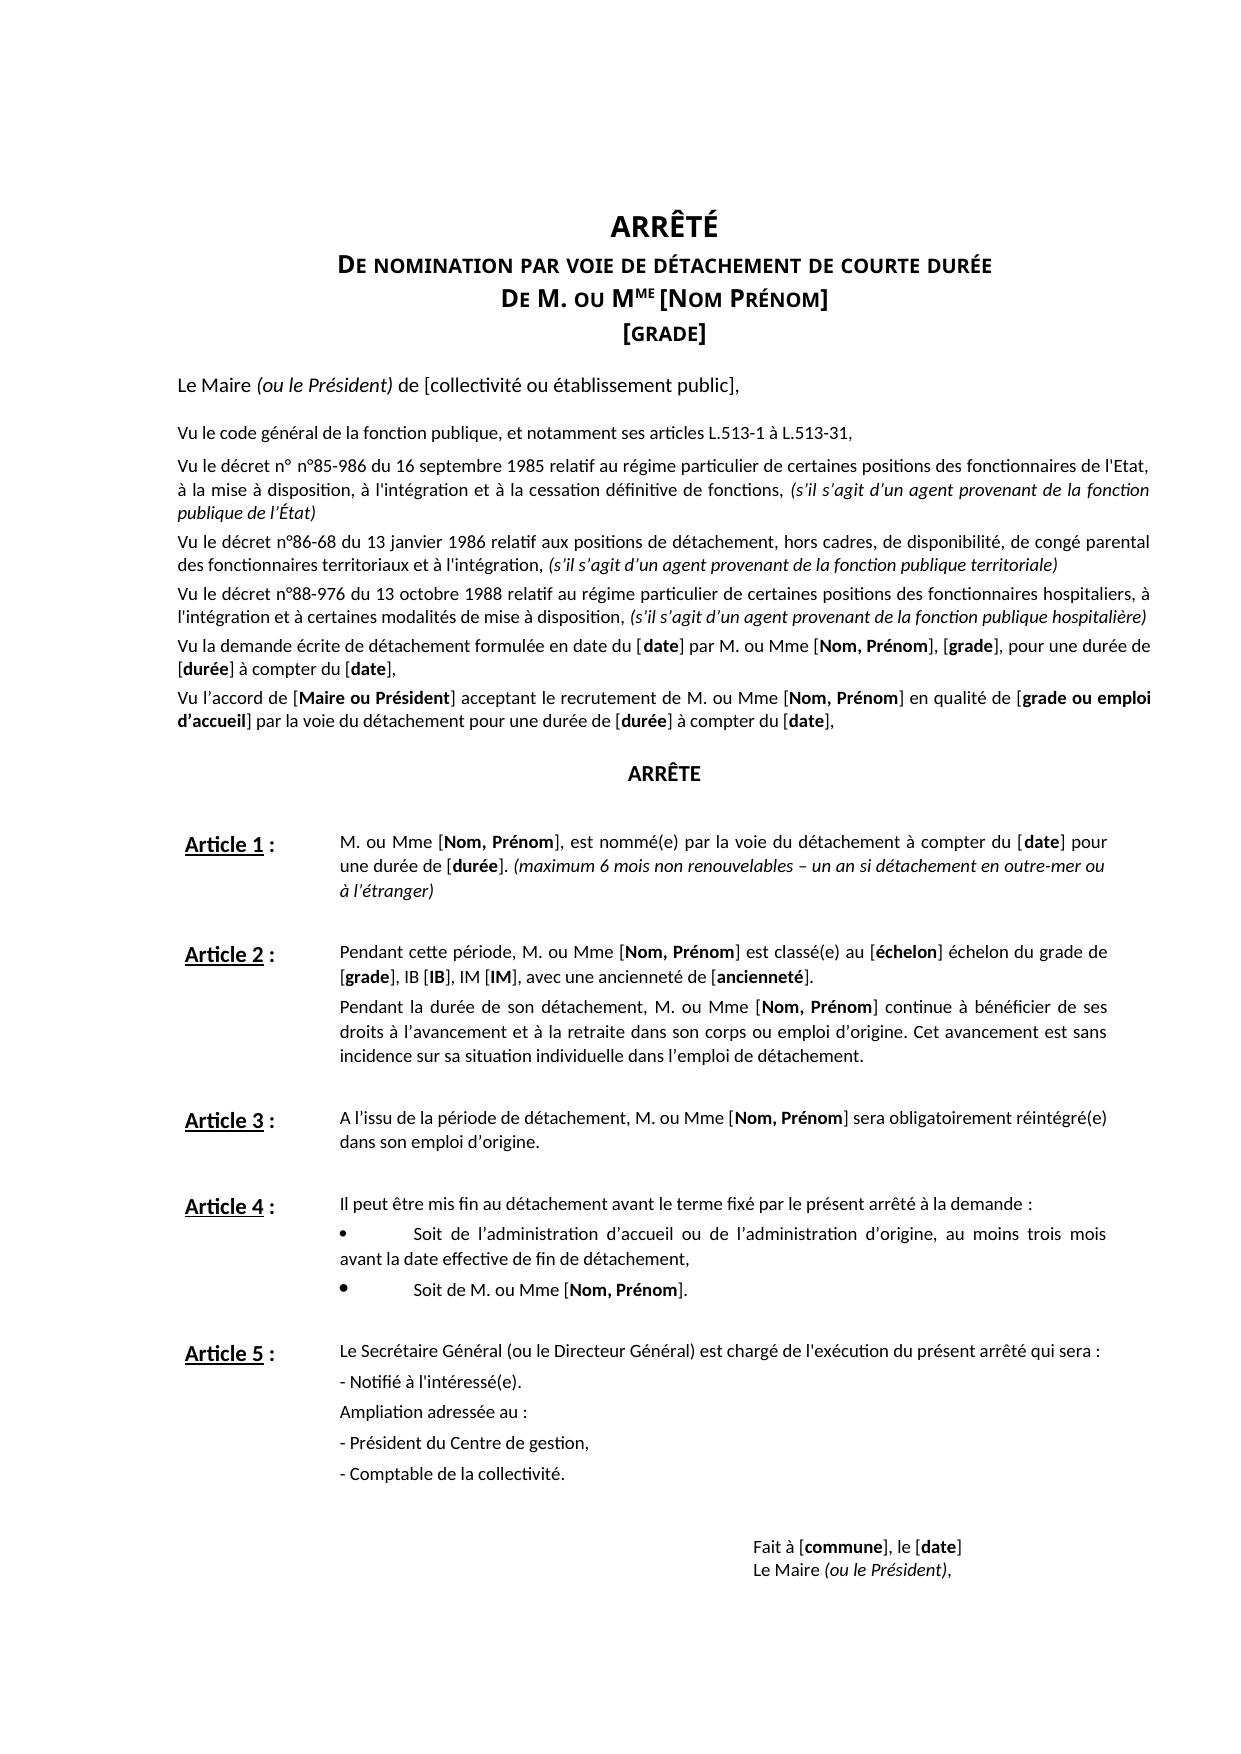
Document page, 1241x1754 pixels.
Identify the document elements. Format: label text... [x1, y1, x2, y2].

text Fait à [commune], le [date] [753, 1536, 1152, 1558]
text De nomination par voie de détachement de courte durée [177, 246, 1152, 281]
text [grade] [177, 314, 1152, 349]
text Vu le décret n°86-68 du 13 janvier 1986 relatif aux positions de détachement, hors cadres, de disponibilité, de congé parental des fonctionnaires territoriaux et à l'intégration, (s’il s’agit d’un agent provenant de la fonction publique territoriale) [177, 530, 1152, 576]
table_cell Il peut être mis fin au détachement avant le terme fixé par le présent arrêté à la demande : Soit de l’administration d’accueil ou de l’administration d’origine, au moins trois mois avant la date effective de fin de détachement, Soit de M. ou Mme [Nom, Prénom]. [332, 1192, 1122, 1339]
table_cell Article 5 : [177, 1339, 332, 1523]
table_header M. ou Mme [Nom, Prénom], est nommé(e) par la voie du détachement à compter du [date] pour une durée de [durée]. (maximum 6 mois non renouvelables – un an si détachement en outre-mer ou à l’étranger) [332, 830, 1122, 940]
table_cell Pendant cette période, M. ou Mme [Nom, Prénom] est classé(e) au [échelon] échelon du grade de [grade], IB [IB], IM [IM], avec une ancienneté de [ancienneté]. Pendant la durée de son détachement, M. ou Mme [Nom, Prénom] continue à bénéficier de ses droits à l’avancement et à la retraite dans son corps ou emploi d’origine. Cet avancement est sans incidence sur sa situation individuelle dans l’emploi de détachement. [332, 940, 1122, 1106]
text Le Maire (ou le Président) de [collectivité ou établissement public], [177, 373, 1152, 398]
text De M. ou Mme [Nom Prénom] [177, 281, 1152, 314]
text Vu l’accord de [Maire ou Président] acceptant le recrutement de M. ou Mme [Nom, Prénom] en qualité de [grade ou emploi d’accueil] par la voie du détachement pour une durée de [durée] à compter du [date], [177, 686, 1152, 732]
table_cell Article 3 : [177, 1106, 332, 1192]
table_cell Article 4 : [177, 1192, 332, 1339]
text Vu le décret n° n°85-986 du 16 septembre 1985 relatif au régime particulier de certaines positions des fonctionnaires de l'Etat, à la mise à disposition, à l'intégration et à la cessation définitive de fonctions, (s’il s’agit d’un agent provenant de la fonction publique de l’État) [177, 450, 1152, 524]
text Le Maire (ou le Président), [753, 1558, 1152, 1581]
text Vu le code général de la fonction publique, et notamment ses articles L.513-1 à L.513-31, [177, 421, 1152, 444]
text Vu le décret n°88-976 du 13 octobre 1988 relatif au régime particulier de certaines positions des fonctionnaires hospitaliers, à l'intégration et à certaines modalités de mise à disposition, (s’il s’agit d’un agent provenant de la fonction publique hospitalière) [177, 582, 1152, 628]
table_cell Article 2 : [177, 940, 332, 1106]
text ARRÊTE [177, 759, 1152, 787]
table_header Article 1 : [177, 830, 332, 940]
table_cell Le Secrétaire Général (ou le Directeur Général) est chargé de l'exécution du présent arrêté qui sera : - Notifié à l'intéressé(e). Ampliation adressée au : - Président du Centre de gestion, - Comptable de la collectivité. [332, 1339, 1122, 1523]
text ARRÊTÉ [177, 207, 1152, 246]
table_cell A l’issu de la période de détachement, M. ou Mme [Nom, Prénom] sera obligatoirement réintégré(e) dans son emploi d’origine. [332, 1106, 1122, 1192]
text Vu la demande écrite de détachement formulée en date du [date] par M. ou Mme [Nom, Prénom], [grade], pour une durée de [durée] à compter du [date], [177, 634, 1152, 680]
